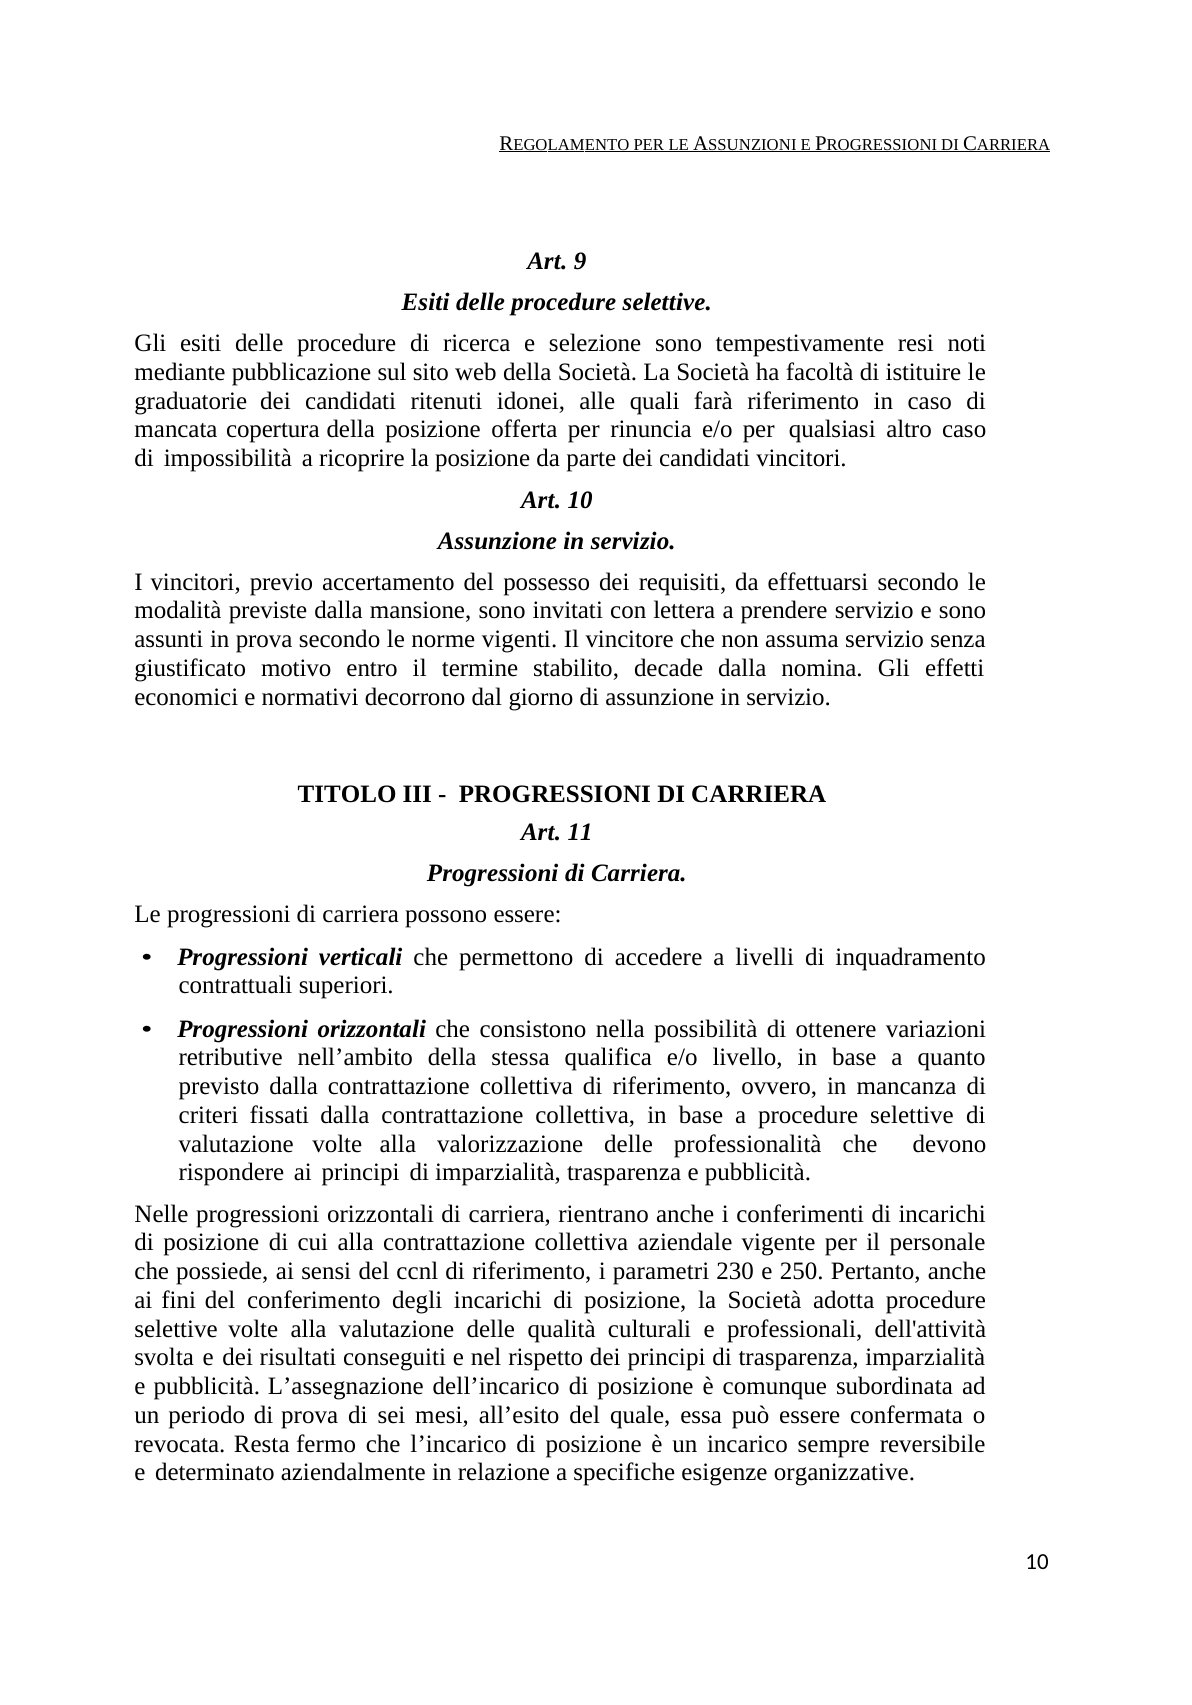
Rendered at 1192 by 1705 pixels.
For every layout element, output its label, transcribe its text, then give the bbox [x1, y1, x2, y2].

text Art. 9 [524, 246, 591, 275]
text Esiti delle procedure selettive. [399, 287, 717, 316]
text Assunzione in servizio. [435, 526, 681, 555]
text Art. 10 [518, 485, 598, 513]
text I vincitori, previo accertamento del possesso dei requisiti, da effettuarsi secondo le modalità previste dalla mansione, sono invitati con lettera a prendere servizio e sono assunti in prova secondo le norme vigenti. Il vincitore che non assuma servizio senza giustificato motivo entro il termine stabilito, decade dalla nomina. Gli effetti economici e normativi decorrono dal giorno di assunzione in servizio. [134, 567, 986, 711]
text Le progressioni di carriera possono essere: [134, 899, 565, 928]
text • Progressioni verticali che permettono di accedere a livelli di inquadramento contrattuali superiori. [141, 942, 986, 999]
text • Progressioni orizzontali che consistono nella possibilità di ottenere variazioni retributive nell’ambito della stessa qualifica e/o livello, in base a quanto previsto dalla contrattazione collettiva di riferimento, ovvero, in mancanza di criteri fissati dalla contrattazione collettiva, in base a procedure selettive di valutazione volte alla valorizzazione delle professionalità che devono rispondere ai principi di imparzialità, trasparenza e pubblicità. [141, 1014, 986, 1186]
text Progressioni di Carriera. [423, 858, 692, 887]
text Art. 11 [518, 817, 598, 845]
text Nelle progressioni orizzontali di carriera, rientrano anche i conferimenti di incarichi di posizione di cui alla contrattazione collettiva aziendale vigente per il personale che possiede, ai sensi del ccnl di riferimento, i parametri 230 e 250. Pertanto, anche ai fini del conferimento degli incarichi di posizione, la Società adotta procedure selettive volte alla valutazione delle qualità culturali e professionali, dell'attività svolta e dei risultati conseguiti e nel rispetto dei principi di trasparenza, imparzialità e pubblicità. L’assegnazione dell’incarico di posizione è comunque subordinata ad un periodo di prova di sei mesi, all’esito del quale, essa può essere confermata o revocata. Resta fermo che l’incarico di posizione è un incarico sempre reversibile e determinato aziendalmente in relazione a specifiche esigenze organizzative. [134, 1199, 986, 1486]
text TITOLO III - PROGRESSIONI DI CARRIERA [293, 779, 830, 808]
text Gli esiti delle procedure di ricerca e selezione sono tempestivamente resi noti mediante pubblicazione sul sito web della Società. La Società ha facoltà di istituire le graduatorie dei candidati ritenuti idonei, alle quali farà riferimento in caso di mancata copertura della posizione offerta per rinuncia e/o per qualsiasi altro caso di impossibilità a ricoprire la posizione da parte dei candidati vincitori. [134, 328, 986, 472]
